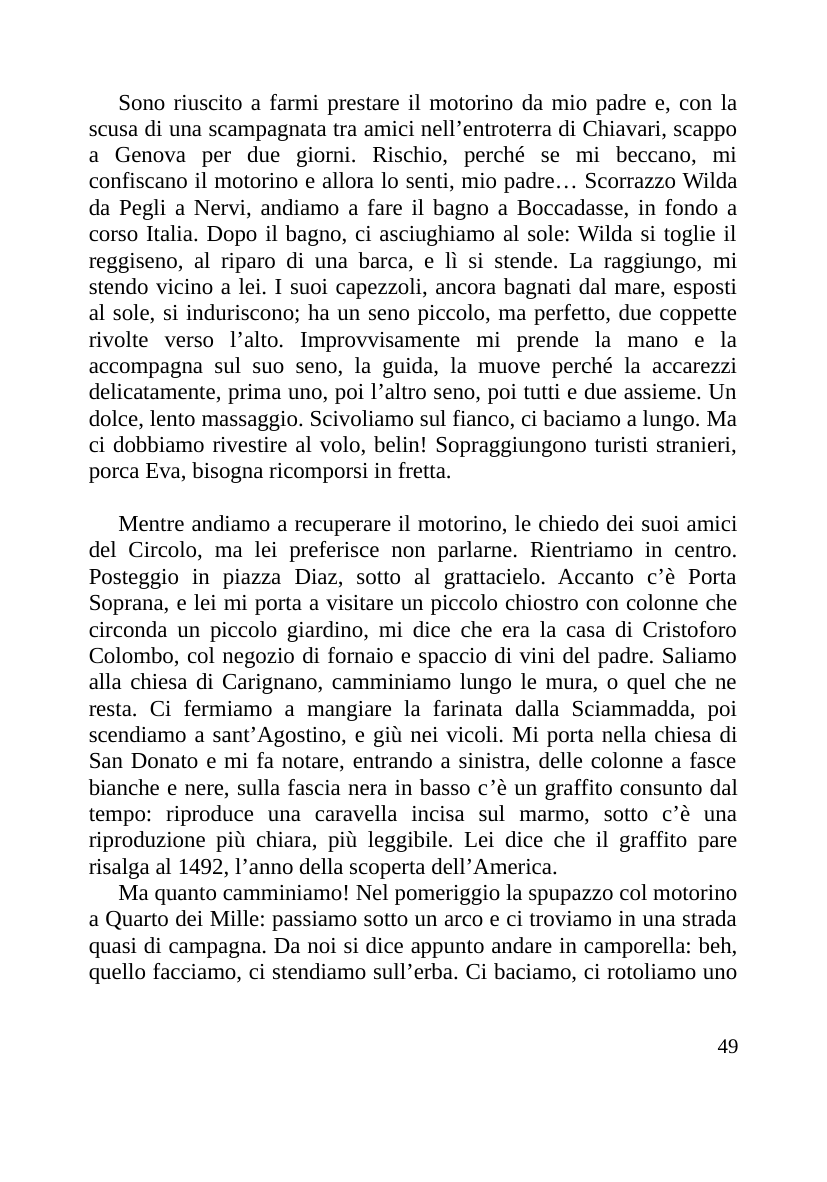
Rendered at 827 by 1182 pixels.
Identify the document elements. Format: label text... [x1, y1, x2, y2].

text Ma quanto camminiamo! Nel pomeriggio la spupazzo col motorino a Quarto dei Mille: passiamo sotto un arco e ci troviamo in una strada quasi di campagna. Da noi si dice appunto andare in camporella: beh, quello facciamo, ci stendiamo sull’erba. Ci baciamo, ci rotoliamo uno [88, 879, 738, 984]
text Mentre andiamo a recuperare il motorino, le chiedo dei suoi amici del Circolo, ma lei preferisce non parlarne. Rientriamo in centro. Posteggio in piazza Diaz, sotto al grattacielo. Accanto c’è Porta Soprana, e lei mi porta a visitare un piccolo chiostro con colonne che circonda un piccolo giardino, mi dice che era la casa di Cristoforo Colombo, col negozio di fornaio e spaccio di vini del padre. Saliamo alla chiesa di Carignano, camminiamo lungo le mura, o quel che ne resta. Ci fermiamo a mangiare la farinata dalla Sciammadda, poi scendiamo a sant’Agostino, e giù nei vicoli. Mi porta nella chiesa di San Donato e mi fa notare, entrando a sinistra, delle colonne a fasce bianche e nere, sulla fascia nera in basso c’è un graffito consunto dal tempo: riproduce una caravella incisa sul marmo, sotto c’è una riproduzione più chiara, più leggibile. Lei dice che il graffito pare risalga al 1492, l’anno della scoperta dell’America. [88, 510, 738, 879]
text Sono riuscito a farmi prestare il motorino da mio padre e, con la scusa di una scampagnata tra amici nell’entroterra di Chiavari, scappo a Genova per due giorni. Rischio, perché se mi beccano, mi confiscano il motorino e allora lo senti, mio padre… Scorrazzo Wilda da Pegli a Nervi, andiamo a fare il bagno a Boccadasse, in fondo a corso Italia. Dopo il bagno, ci asciughiamo al sole: Wilda si toglie il reggiseno, al riparo di una barca, e lì si stende. La raggiungo, mi stendo vicino a lei. I suoi capezzoli, ancora bagnati dal mare, esposti al sole, si induriscono; ha un seno piccolo, ma perfetto, due coppette rivolte verso l’alto. Improvvisamente mi prende la mano e la accompagna sul suo seno, la guida, la muove perché la accarezzi delicatamente, prima uno, poi l’altro seno, poi tutti e due assieme. Un dolce, lento massaggio. Scivoliamo sul fianco, ci baciamo a lungo. Ma ci dobbiamo rivestire al volo, belin! Sopraggiungono turisti stranieri, porca Eva, bisogna ricomporsi in fretta. [88, 88, 738, 484]
